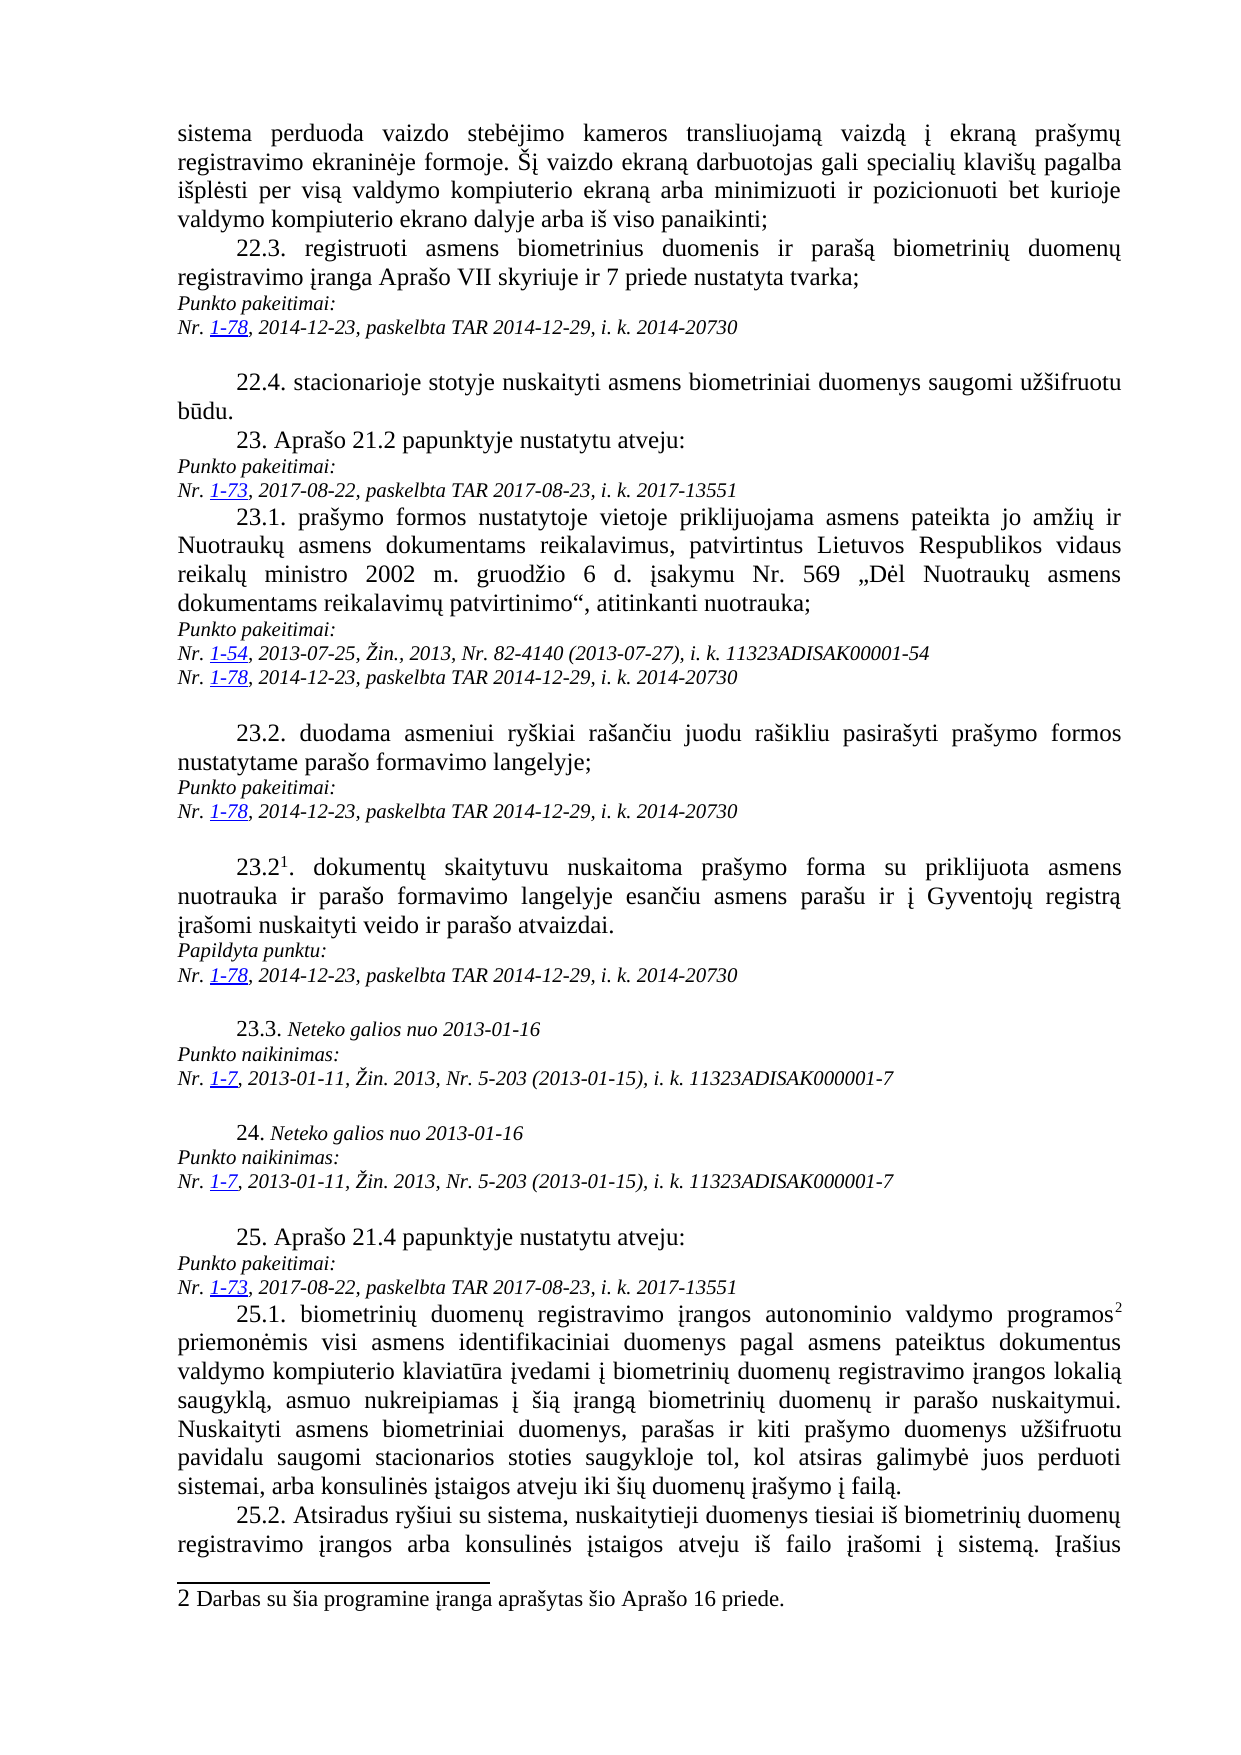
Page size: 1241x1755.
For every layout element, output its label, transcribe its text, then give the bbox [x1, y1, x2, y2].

text Punkto pakeitimai: [177, 1251, 1122, 1274]
text 23. Aprašo 21.2 papunktyje nustatytu atveju: [177, 425, 1122, 454]
text Nr. 1-78, 2014-12-23, paskelbta TAR 2014-12-29, i. k. 2014-20730 [177, 962, 1122, 987]
text 23.21. dokumentų skaitytuvu nuskaitoma prašymo forma su priklijuota asmens nuotrauka ir parašo formavimo langelyje esančiu asmens parašu ir į Gyventojų registrą įrašomi nuskaityti veido ir parašo atvaizdai. [177, 852, 1122, 938]
text 23.1. prašymo formos nustatytoje vietoje priklijuojama asmens pateikta jo amžių ir Nuotraukų asmens dokumentams reikalavimus, patvirtintus Lietuvos Respublikos vidaus reikalų ministro 2002 m. gruodžio 6 d. įsakymu Nr. 569 „Dėl Nuotraukų asmens dokumentams reikalavimų patvirtinimo“, atitinkanti nuotrauka; [177, 502, 1122, 617]
text Nr. 1-73, 2017-08-22, paskelbta TAR 2017-08-23, i. k. 2017-13551 [177, 1274, 1122, 1299]
text Punkto pakeitimai: [177, 291, 1122, 315]
text Papildyta punktu: [177, 938, 1122, 962]
text Nr. 1-78, 2014-12-23, paskelbta TAR 2014-12-29, i. k. 2014-20730 [177, 315, 1122, 339]
text Nr. 1-78, 2014-12-23, paskelbta TAR 2014-12-29, i. k. 2014-20730 [177, 799, 1122, 823]
text 25. Aprašo 21.4 papunktyje nustatytu atveju: [177, 1222, 1122, 1251]
text Punkto pakeitimai: [177, 454, 1122, 478]
text 25.1. biometrinių duomenų registravimo įrangos autonominio valdymo programos priemonėmis visi asmens identifikaciniai duomenys pagal asmens pateiktus dokumentus valdymo kompiuterio klaviatūra įvedami į biometrinių duomenų registravimo įrangos lokalią saugyklą, asmuo nukreipiamas į šią įrangą biometrinių duomenų ir parašo nuskaitymui. Nuskaityti asmens biometriniai duomenys, parašas ir kiti prašymo duomenys užšifruotu pavidalu saugomi stacionarios stoties saugykloje tol, kol atsiras galimybė juos perduoti sistemai, arba konsulinės įstaigos atveju iki šių duomenų įrašymo į failą. [177, 1299, 1122, 1500]
text sistema perduoda vaizdo stebėjimo kameros transliuojamą vaizdą į ekraną prašymų registravimo ekraninėje formoje. Šį vaizdo ekraną darbuotojas gali specialių klavišų pagalba išplėsti per visą valdymo kompiuterio ekraną arba minimizuoti ir pozicionuoti bet kurioje valdymo kompiuterio ekrano dalyje arba iš viso panaikinti; [177, 118, 1122, 233]
text Punkto naikinimas: [177, 1042, 1122, 1066]
text Nr. 1-54, 2013-07-25, Žin., 2013, Nr. 82-4140 (2013-07-27), i. k. 11323ADISAK00001-54 [177, 641, 1122, 665]
text Nr. 1-7, 2013-01-11, Žin. 2013, Nr. 5-203 (2013-01-15), i. k. 11323ADISAK000001-7 [177, 1066, 1122, 1090]
text Nr. 1-7, 2013-01-11, Žin. 2013, Nr. 5-203 (2013-01-15), i. k. 11323ADISAK000001-7 [177, 1169, 1122, 1193]
text 24. Neteko galios nuo 2013-01-16 [177, 1118, 1122, 1145]
text Punkto pakeitimai: [177, 617, 1122, 641]
text Punkto naikinimas: [177, 1145, 1122, 1169]
text Nr. 1-78, 2014-12-23, paskelbta TAR 2014-12-29, i. k. 2014-20730 [177, 665, 1122, 689]
text 23.2. duodama asmeniui ryškiai rašančiu juodu rašikliu pasirašyti prašymo formos nustatytame parašo formavimo langelyje; [177, 718, 1122, 775]
text 22.4. stacionarioje stotyje nuskaityti asmens biometriniai duomenys saugomi užšifruotu būdu. [177, 367, 1122, 425]
text 23.3. Neteko galios nuo 2013-01-16 [177, 1015, 1122, 1042]
text Nr. 1-73, 2017-08-22, paskelbta TAR 2017-08-23, i. k. 2017-13551 [177, 478, 1122, 502]
text Darbas su šia programine įranga aprašytas šio Aprašo 16 priede. [177, 1583, 1122, 1612]
text 22.3. registruoti asmens biometrinius duomenis ir parašą biometrinių duomenų registravimo įranga Aprašo VII skyriuje ir 7 priede nustatyta tvarka; [177, 233, 1122, 291]
text Punkto pakeitimai: [177, 775, 1122, 799]
text 25.2. Atsiradus ryšiui su sistema, nuskaitytieji duomenys tiesiai iš biometrinių duomenų registravimo įrangos arba konsulinės įstaigos atveju iš failo įrašomi į sistemą. Įrašius [177, 1500, 1122, 1557]
